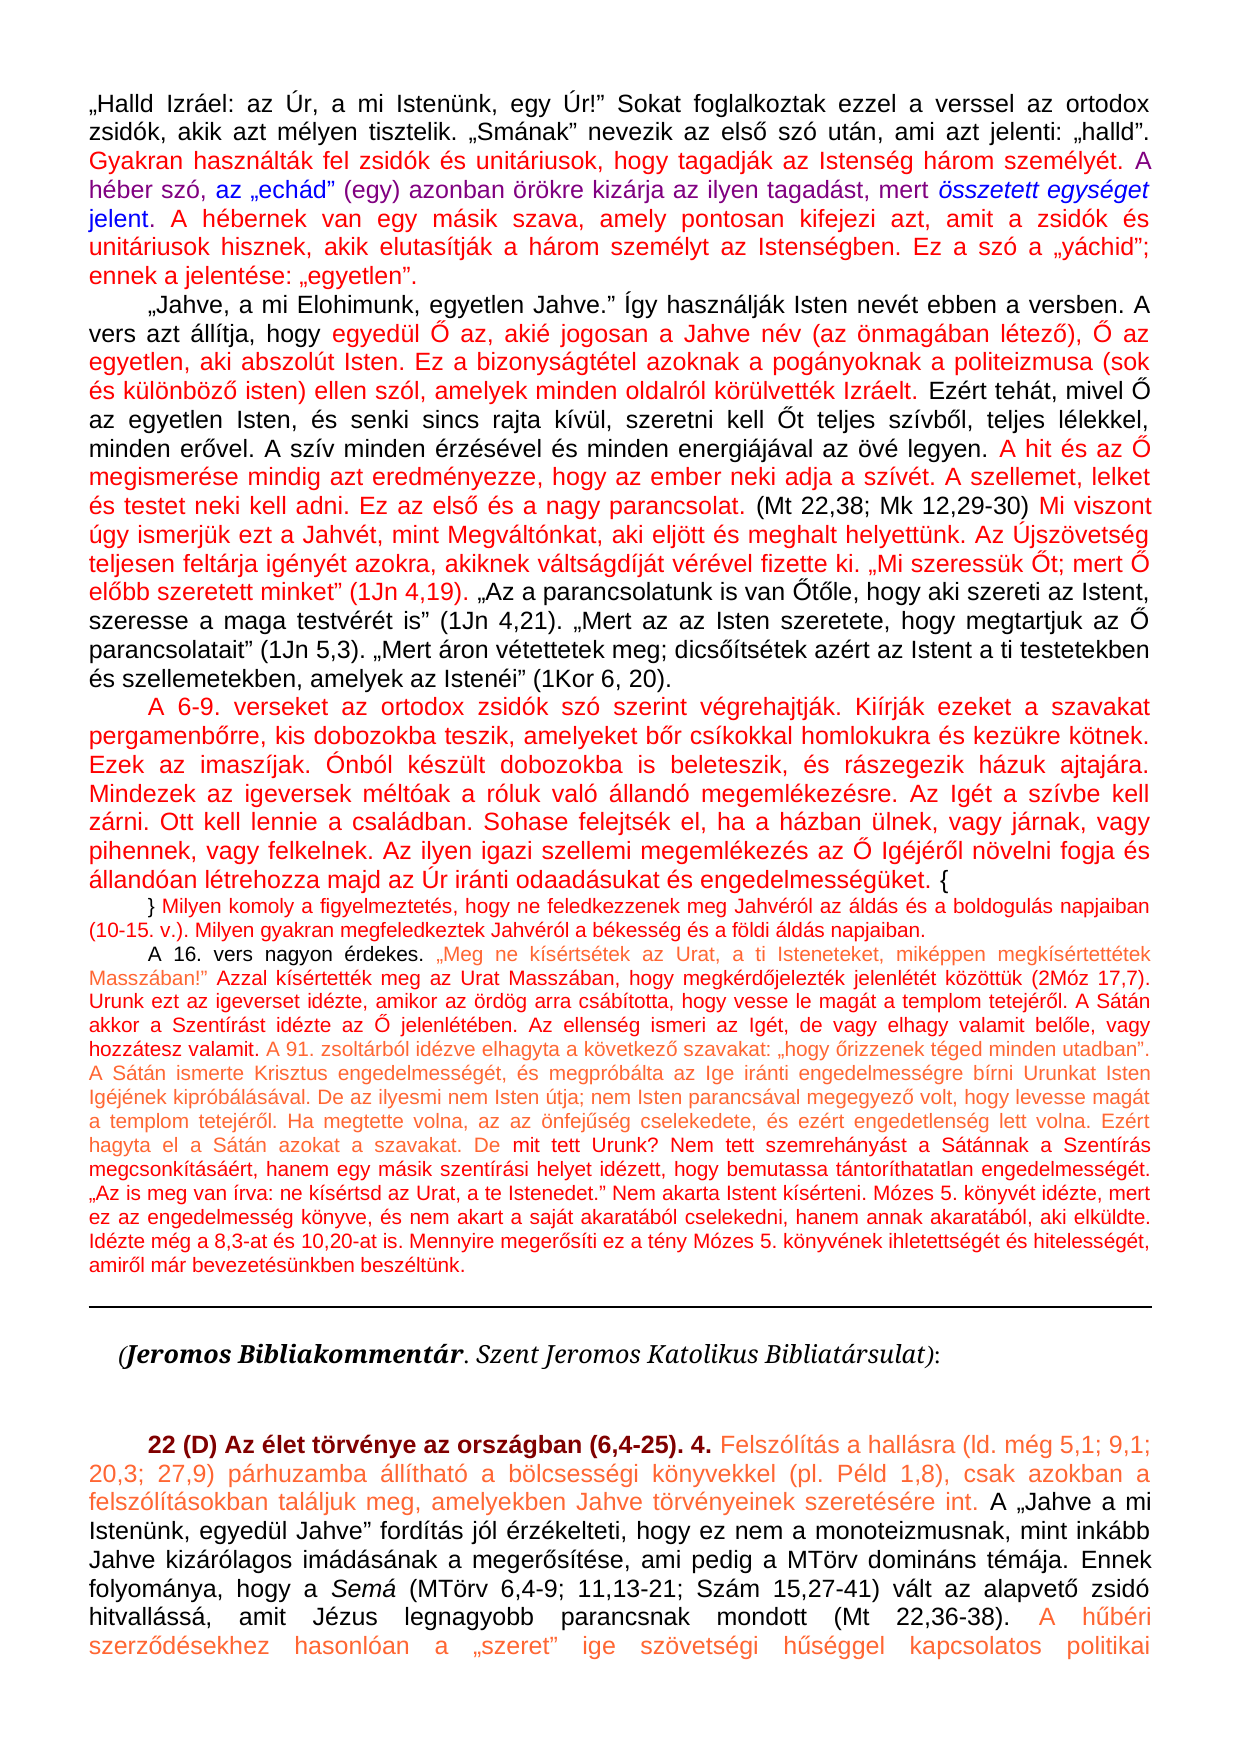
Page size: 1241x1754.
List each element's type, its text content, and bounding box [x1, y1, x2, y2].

text 22 (D) Az élet törvénye az országban (6,4-25). 4. Felszólítás a hallásra (ld. még 5,1; 9,1; 20,3; 27,9) párhuzamba állítható a bölcsességi könyvekkel (pl. Péld 1,8), csak azokban a felszólításokban találjuk meg, amelyekben Jahve törvényeinek szeretésére int. A „Jahve a mi Istenünk, egyedül Jahve” fordítás jól érzékelteti, hogy ez nem a monoteizmusnak, mint inkább Jahve kizárólagos imádásának a megerősítése, ami pedig a MTörv domináns témája. Ennek folyománya, hogy a Semá (MTörv 6,4-9; 11,13-21; Szám 15,27-41) vált az alapvető zsidó hitvallássá, amit Jézus legnagyobb parancsnak mondott (Mt 22,36-38). A hűbéri szerződésekhez hasonlóan a „szeret” ige szövetségi hűséggel kapcsolatos politikai [88, 1430, 1152, 1660]
text „Halld Izráel: az Úr, a mi Istenünk, egy Úr!” Sokat foglalkoztak ezzel a verssel az ortodox zsidók, akik azt mélyen tisztelik. „Smának” nevezik az első szó után, ami azt jelenti: „halld”. Gyakran használták fel zsidók és unitáriusok, hogy tagadják az Istenség három személyét. A héber szó, az „echád” (egy) azonban örökre kizárja az ilyen tagadást, mert összetett egységet jelent. A hébernek van egy másik szava, amely pontosan kifejezi azt, amit a zsidók és unitáriusok hisznek, akik elutasítják a három személyt az Istenségben. Ez a szó a „yáchid”; ennek a jelentése: „egyetlen”. [88, 88, 1152, 290]
text (Jeromos Bibliakommentár. Szent Jeromos Katolikus Bibliatársulat): [88, 1307, 1152, 1400]
text A 16. vers nagyon érdekes. „Meg ne kísértsétek az Urat, a ti Isteneteket, miképpen megkísértettétek Masszában!” Azzal kísértették meg az Urat Masszában, hogy megkérdőjelezték jelenlétét közöttük (2Móz 17,7). Urunk ezt az igeverset idézte, amikor az ördög arra csábította, hogy vesse le magát a templom tetejéről. A Sátán akkor a Szentírást idézte az Ő jelenlétében. Az ellenség ismeri az Igét, de vagy elhagy valamit belőle, vagy hozzátesz valamit. A 91. zsoltárból idézve elhagyta a következő szavakat: „hogy őrizzenek téged minden utadban”. A Sátán ismerte Krisztus engedelmességét, és megpróbálta az Ige iránti engedelmességre bírni Urunkat Isten Igéjének kipróbálásával. De az ilyesmi nem Isten útja; nem Isten parancsával megegyező volt, hogy levesse magát a templom tetejéről. Ha megtette volna, az az önfejűség cselekedete, és ezért engedetlenség lett volna. Ezért hagyta el a Sátán azokat a szavakat. De mit tett Urunk? Nem tett szemrehányást a Sátánnak a Szentírás megcsonkításáért, hanem egy másik szentírási helyet idézett, hogy bemutassa tántoríthatatlan engedelmességét. „Az is meg van írva: ne kísértsd az Urat, a te Istenedet.” Nem akarta Istent kísérteni. Mózes 5. könyvét idézte, mert ez az engedelmesség könyve, és nem akart a saját akaratából cselekedni, hanem annak akaratából, aki elküldte. Idézte még a 8,3-at és 10,20-at is. Mennyire megerősíti ez a tény Mózes 5. könyvének ihletettségét és hitelességét, amiről már bevezetésünkben beszéltünk. [88, 941, 1152, 1277]
text } Milyen komoly a figyelmeztetés, hogy ne feledkezzenek meg Jahvéról az áldás és a boldogulás napjaiban (10-15. v.). Milyen gyakran megfeledkeztek Jahvéról a békesség és a földi áldás napjaiban. [88, 893, 1152, 941]
text A 6-9. verseket az ortodox zsidók szó szerint végrehajtják. Kiírják ezeket a szavakat pergamenbőrre, kis dobozokba teszik, amelyeket bőr csíkokkal homlokukra és kezükre kötnek. Ezek az imaszíjak. Ónból készült dobozokba is beleteszik, és rászegezik házuk ajtajára. Mindezek az igeversek méltóak a róluk való állandó megemlékezésre. Az Igét a szívbe kell zárni. Ott kell lennie a családban. Sohase felejtsék el, ha a házban ülnek, vagy járnak, vagy pihennek, vagy felkelnek. Az ilyen igazi szellemi megemlékezés az Ő Igéjéről növelni fogja és állandóan létrehozza majd az Úr iránti odaadásukat és engedelmességüket. { [88, 692, 1152, 893]
text „Jahve, a mi Elohimunk, egyetlen Jahve.” Így használják Isten nevét ebben a versben. A vers azt állítja, hogy egyedül Ő az, akié jogosan a Jahve név (az önmagában létező), Ő az egyetlen, aki abszolút Isten. Ez a bizonyságtétel azoknak a pogányoknak a politeizmusa (sok és különböző isten) ellen szól, amelyek minden oldalról körülvették Izráelt. Ezért tehát, mivel Ő az egyetlen Isten, és senki sincs rajta kívül, szeretni kell Őt teljes szívből, teljes lélekkel, minden erővel. A szív minden érzésével és minden energiájával az övé legyen. A hit és az Ő megismerése mindig azt eredményezze, hogy az ember neki adja a szívét. A szellemet, lelket és testet neki kell adni. Ez az első és a nagy parancsolat. (Mt 22,38; Mk 12,29-30) Mi viszont úgy ismerjük ezt a Jahvét, mint Megváltónkat, aki eljött és meghalt helyettünk. Az Újszövetség teljesen feltárja igényét azokra, akiknek váltságdíját vérével fizette ki. „Mi szeressük Őt; mert Ő előbb szeretett minket” (1Jn 4,19). „Az a parancsolatunk is van Őtőle, hogy aki szereti az Istent, szeresse a maga testvérét is” (1Jn 4,21). „Mert az az Isten szeretete, hogy megtartjuk az Ő parancsolatait” (1Jn 5,3). „Mert áron vétettetek meg; dicsőítsétek azért az Istent a ti testetekben és szellemetekben, amelyek az Istenéi” (1Kor 6, 20). [88, 290, 1152, 692]
